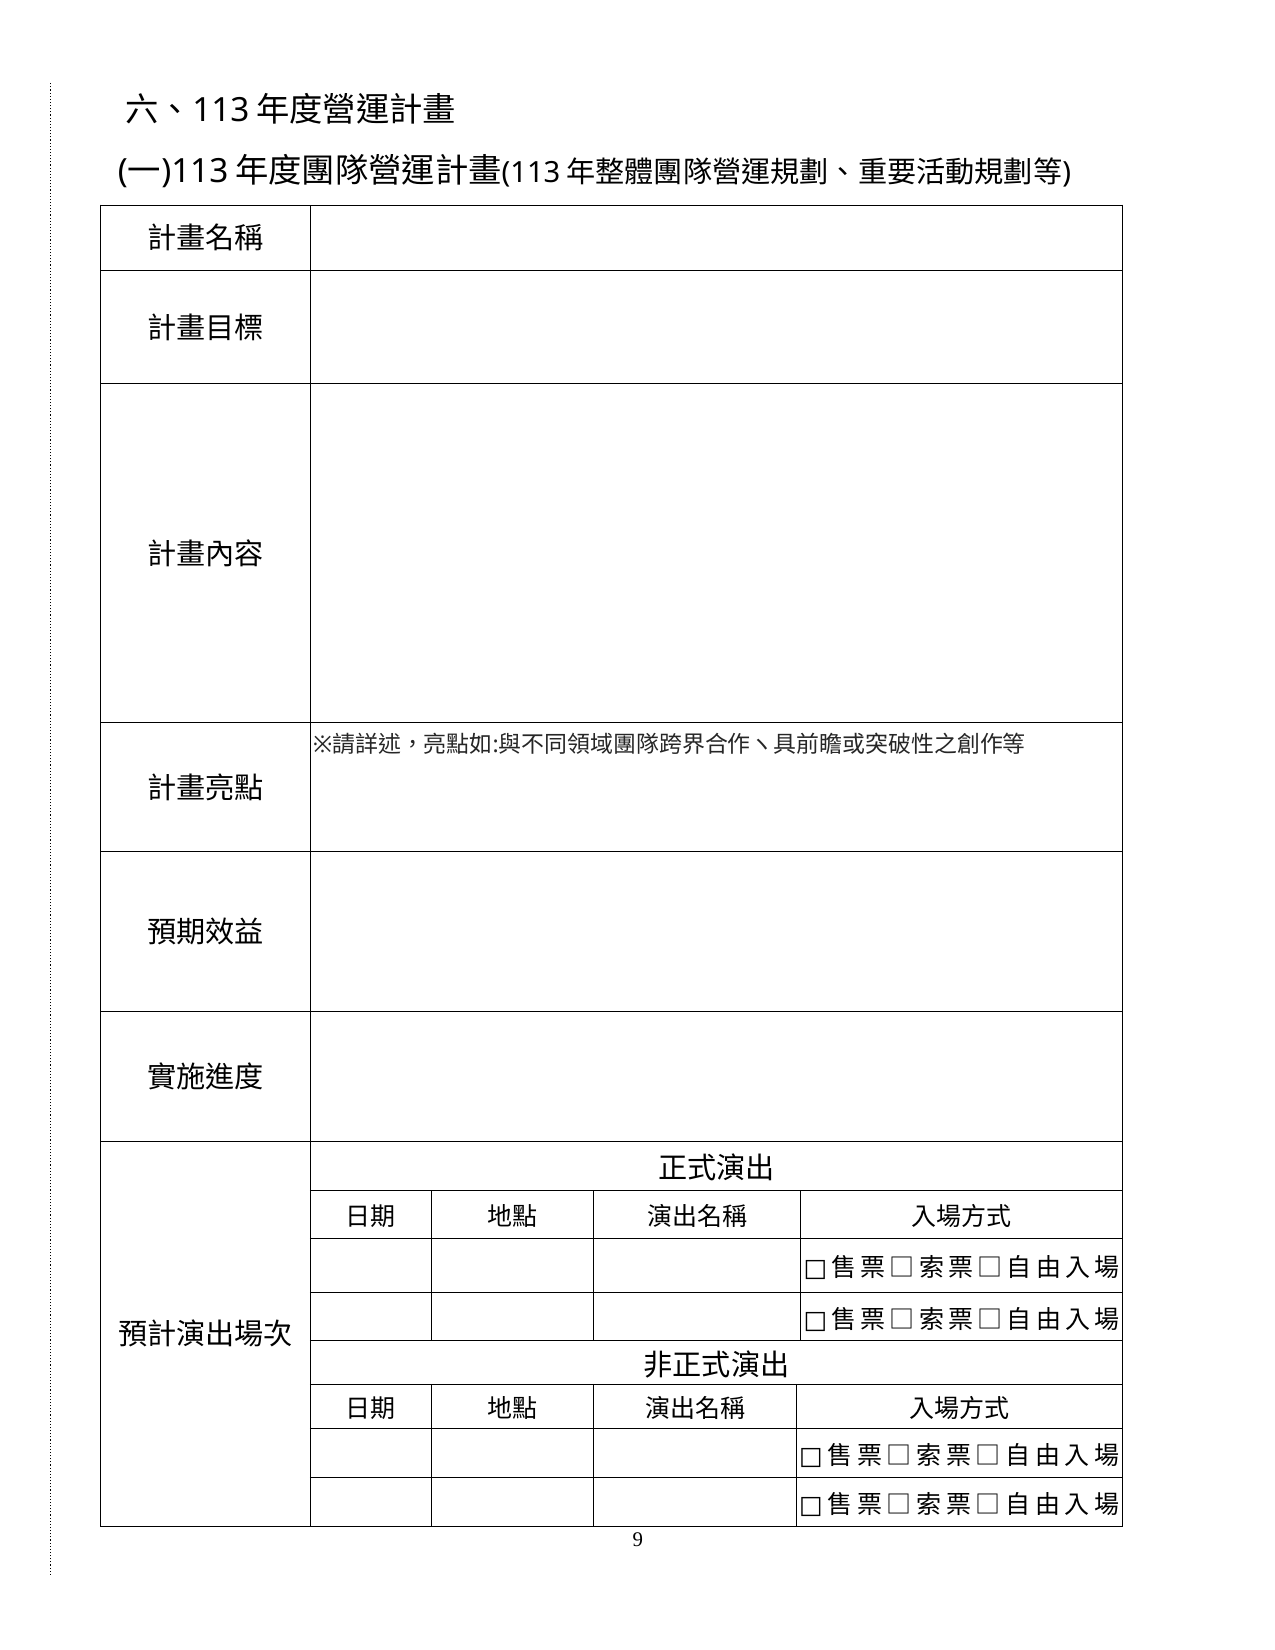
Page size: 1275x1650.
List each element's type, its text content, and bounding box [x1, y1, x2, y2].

table_cell 計畫目標 [101, 271, 310, 383]
table_cell [432, 1239, 593, 1292]
table_cell [311, 271, 1122, 383]
text 六、113年度營運計畫 [25, 83, 1174, 131]
table_cell [311, 1293, 431, 1340]
table_cell [432, 1293, 593, 1340]
table_cell 入場方式 [797, 1385, 1122, 1428]
table_cell 入場方式 [801, 1191, 1122, 1237]
table_cell [594, 1478, 796, 1526]
table_cell 預期效益 [101, 852, 310, 1011]
table_cell 日期 [311, 1191, 431, 1237]
table_cell 演出名稱 [594, 1191, 800, 1237]
table_cell 計畫內容 [101, 384, 310, 722]
table_cell 演出名稱 [594, 1385, 796, 1428]
table_cell [311, 384, 1122, 722]
table_cell [311, 852, 1122, 1011]
table_cell 地點 [432, 1191, 593, 1237]
table_cell [594, 1429, 796, 1477]
table_header [311, 206, 1122, 269]
table_cell □售票□索票□自由入場 [797, 1478, 1122, 1526]
table_cell [432, 1478, 593, 1526]
text (一)113年度團隊營運計畫(113年整體團隊營運規劃、重要活動規劃等) [100, 144, 1174, 192]
table_cell ※請詳述，亮點如:與不同領域團隊跨界合作ヽ具前瞻或突破性之創作等 [311, 723, 1122, 851]
table_cell 非正式演出 [311, 1341, 1122, 1384]
table_cell [311, 1012, 1122, 1141]
table_cell [594, 1239, 800, 1292]
table_cell [594, 1293, 800, 1340]
table_cell 預計演出場次 [101, 1142, 310, 1526]
table_cell [311, 1239, 431, 1292]
table_cell [432, 1429, 593, 1477]
table_cell [311, 1478, 431, 1526]
table_cell 實施進度 [101, 1012, 310, 1141]
table_cell 日期 [311, 1385, 431, 1428]
table_cell 正式演出 [311, 1142, 1122, 1190]
table_header 計畫名稱 [101, 206, 310, 269]
table_cell □售票□索票□自由入場 [801, 1239, 1122, 1292]
table_cell □售票□索票□自由入場 [801, 1293, 1122, 1340]
table_cell □售票□索票□自由入場 [797, 1429, 1122, 1477]
table_cell 地點 [432, 1385, 593, 1428]
table_cell [311, 1429, 431, 1477]
table_cell 計畫亮點 [101, 723, 310, 851]
